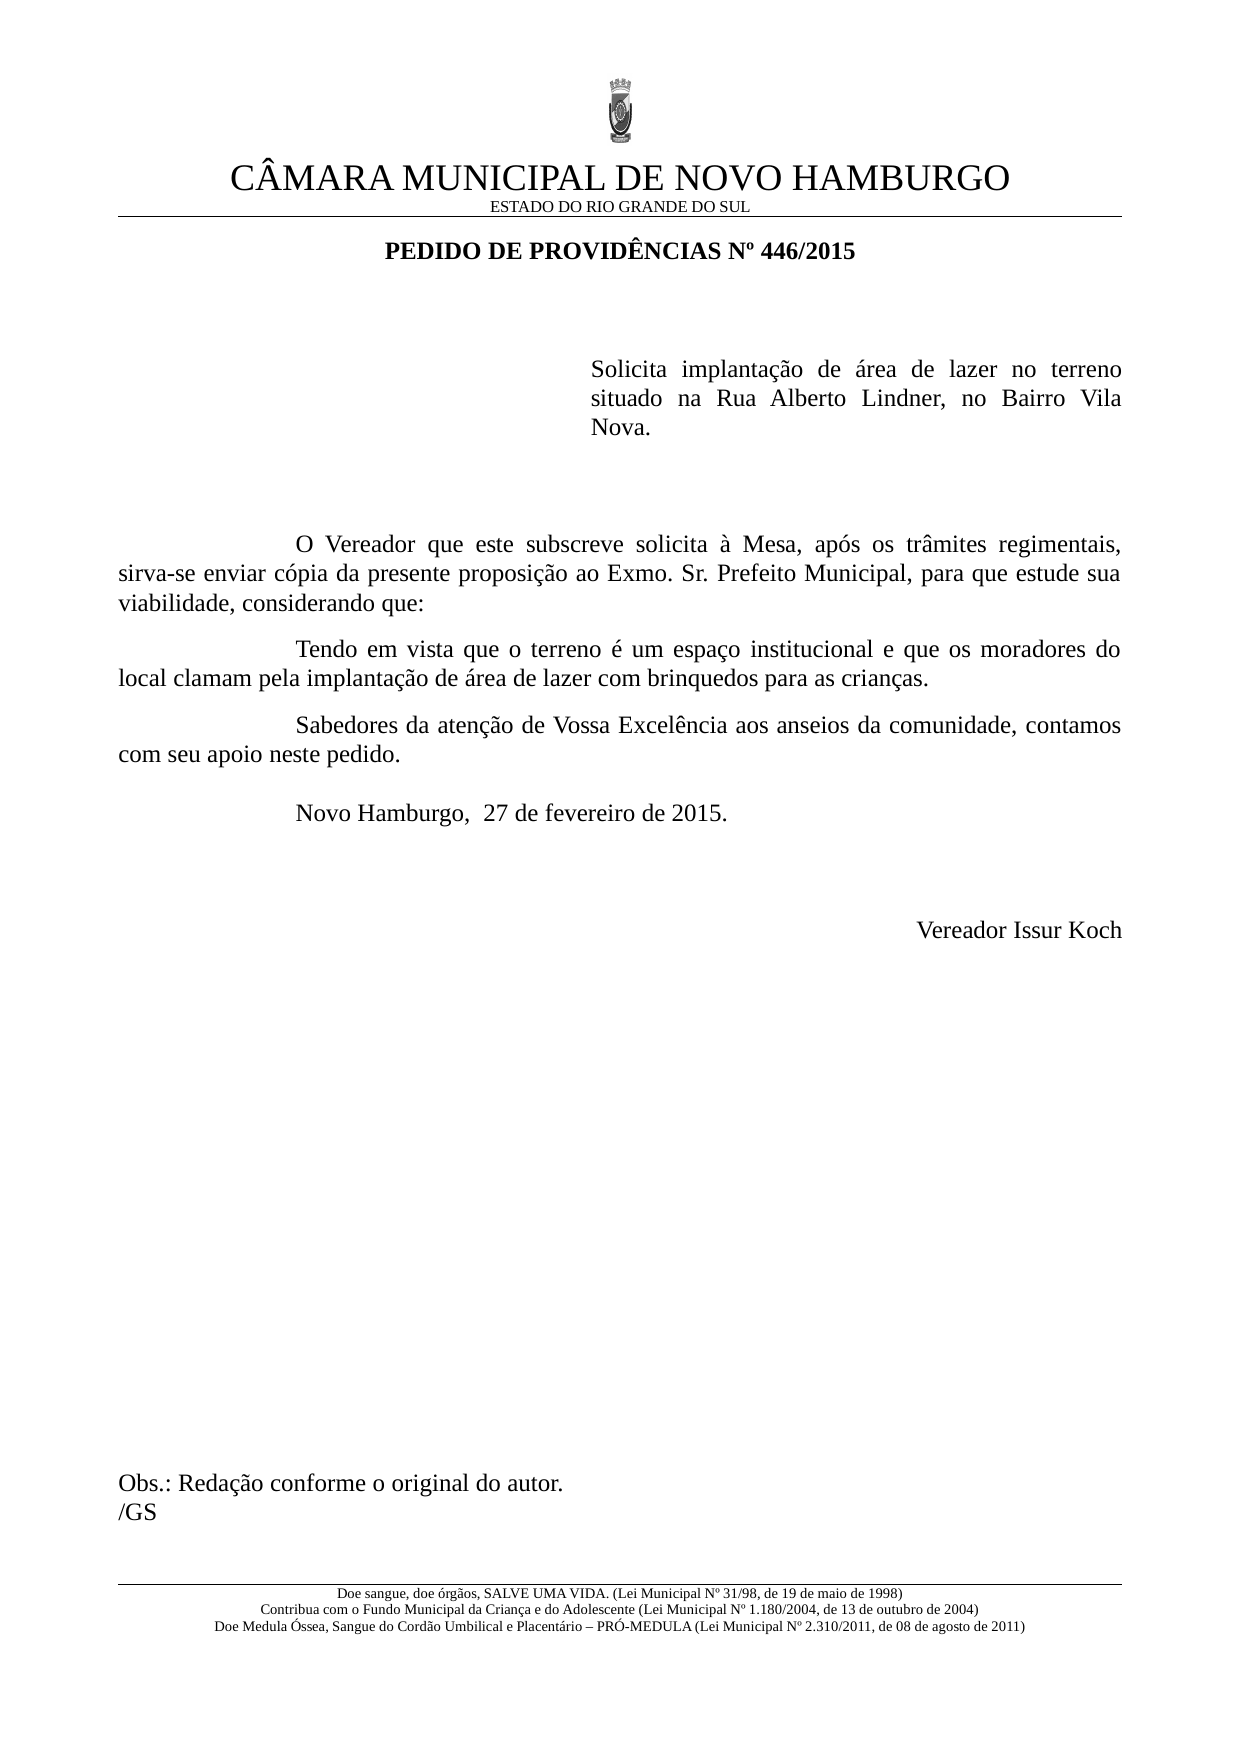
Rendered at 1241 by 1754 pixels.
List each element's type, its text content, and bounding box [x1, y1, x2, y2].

text ESTADO DO RIO GRANDE DO SUL [118, 198, 1122, 216]
text Solicita implantação de área de lazer no terreno situado na Rua Alberto Lindner, no Bairro Vila Nova. [591, 353, 1122, 441]
text /GS [118, 1496, 1122, 1526]
text Vereador Issur Koch [118, 915, 1122, 944]
text Doe sangue, doe órgãos, SALVE UMA VIDA. (Lei Municipal Nº 31/98, de 19 de maio de 1998) [118, 1585, 1122, 1601]
text Obs.: Redação conforme o original do autor. [118, 1467, 1122, 1496]
text Tendo em vista que o terreno é um espaço institucional e que os moradores do local clamam pela implantação de área de lazer com brinquedos para as crianças. [118, 634, 1122, 692]
text Sabedores da atenção de Vossa Excelência aos anseios da comunidade, contamos com seu apoio neste pedido. [118, 710, 1122, 768]
text Doe Medula Óssea, Sangue do Cordão Umbilical e Placentário – PRÓ-MEDULA (Lei Municipal Nº 2.310/2011, de 08 de agosto de 2011) [118, 1618, 1122, 1634]
text Novo Hamburgo, 27 de fevereiro de 2015. [118, 798, 1122, 827]
text CÂMARA MUNICIPAL DE NOVO HAMBURGO [118, 155, 1122, 198]
text O Vereador que este subscreve solicita à Mesa, após os trâmites regimentais, sirva-se enviar cópia da presente proposição ao Exmo. Sr. Prefeito Municipal, para que estude sua viabilidade, considerando que: [118, 529, 1122, 616]
text PEDIDO DE PROVIDÊNCIAS Nº 446/2015 [118, 236, 1122, 265]
text Contribua com o Fundo Municipal da Criança e do Adolescente (Lei Municipal Nº 1.180/2004, de 13 de outubro de 2004) [118, 1601, 1122, 1618]
